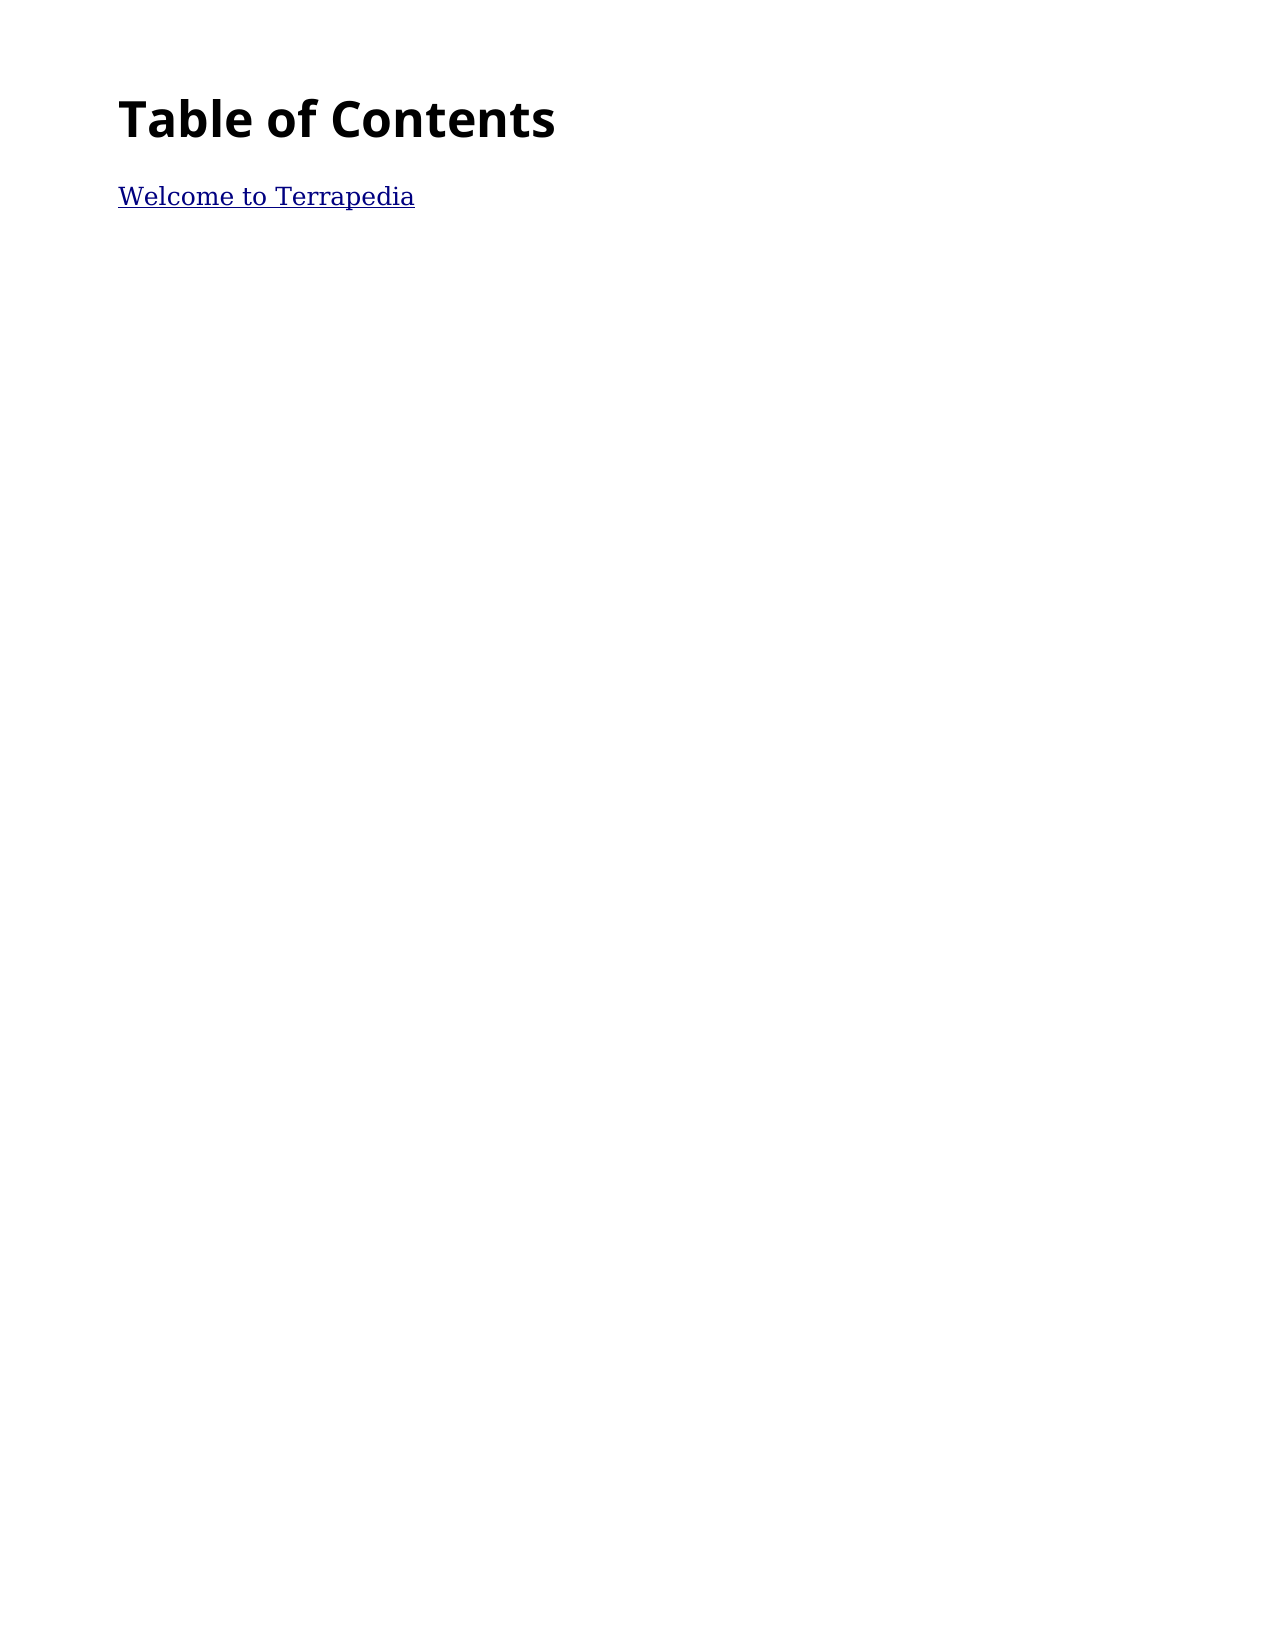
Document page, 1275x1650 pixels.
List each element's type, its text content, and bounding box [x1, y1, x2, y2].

text Welcome to Terrapedia [118, 182, 1216, 211]
subtitle Table of Contents [118, 84, 1216, 152]
